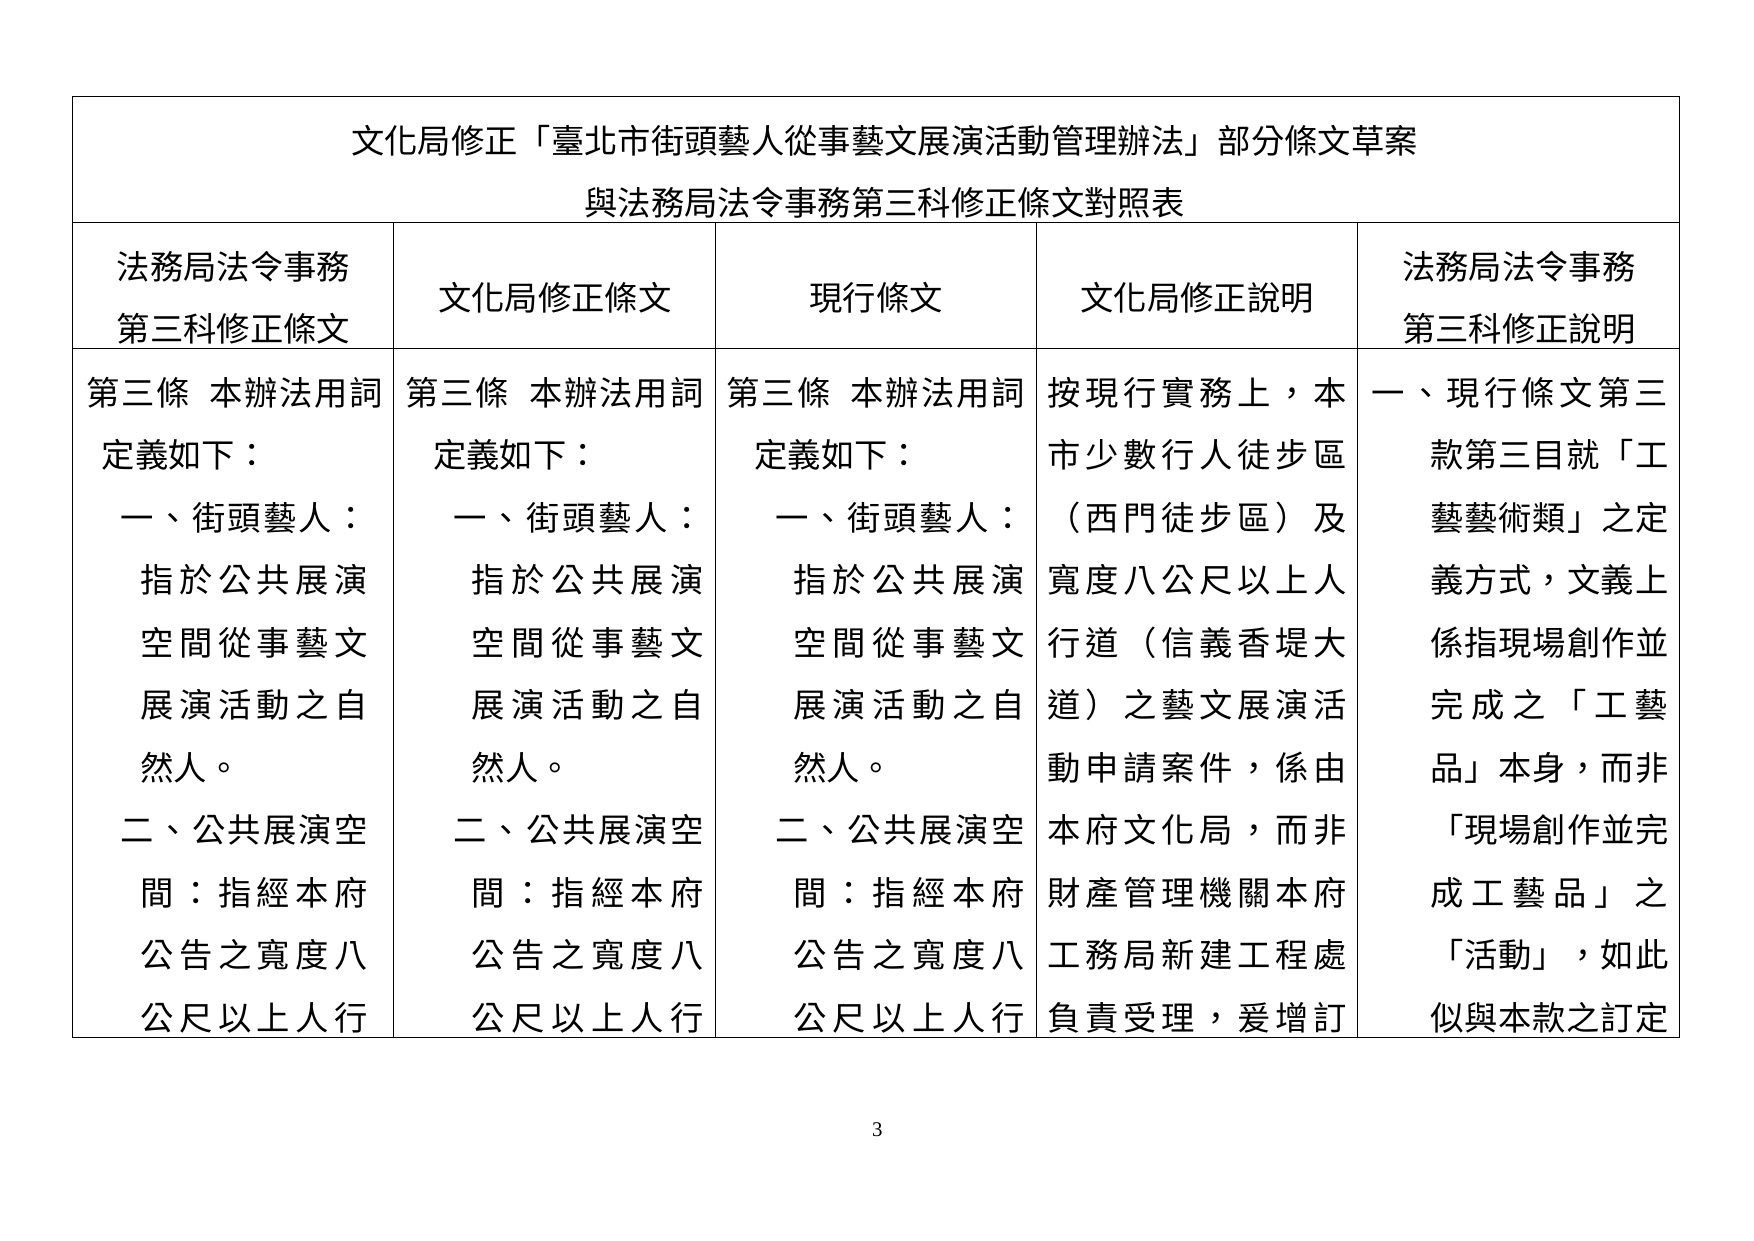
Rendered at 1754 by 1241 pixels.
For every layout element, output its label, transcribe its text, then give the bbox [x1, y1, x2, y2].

table_cell 文化局修正條文 [394, 223, 715, 348]
table_cell 按現行實務上，本市少數行人徒步區（西門徒步區）及寬度八公尺以上人行道（信義香堤大道）之藝文展演活動申請案件，係由本府文化局，而非財產管理機關本府工務局新建工程處負責受理，爰增訂第四款但書規定。 [1346, 349, 1357, 1037]
table_cell 第三條 本辦法用詞定義如下： 一、街頭藝人：指於公共展演空間從事藝文展演活動之自然人。 二、公共展演空間：指經本府公告之寬度八公尺以上人行 [73, 349, 393, 1037]
table_cell 法務局法令事務 第三科修正條文 [73, 223, 393, 348]
table_cell 文化局修正說明 [1037, 223, 1357, 348]
table_cell 第三條 本辦法用詞定義如下： 一、街頭藝人：指於公共展演空間從事藝文展演活動之自然人。 二、公共展演空間：指經本府公告之寬度八公尺以上人行 [716, 349, 1036, 1037]
table_header 文化局修正「臺北市街頭藝人從事藝文展演活動管理辦法」部分條文草案 與法務局法令事務第三科修正條文對照表 [73, 97, 1679, 222]
table_cell 法務局法令事務 第三科修正說明 [1358, 223, 1679, 348]
table_cell 按現行實務上，本市少數行人徒步區（西門徒步區）及寬度八公尺以上人行道（信義香堤大道）之藝文展演活動申請案件，係由本府文化局，而非財產管理機關本府工務局新建工程處負責受理，爰增訂第四款但書規定。 [1037, 349, 1048, 1037]
table_cell 一、現行條文第三款第三目就「工藝藝術類」之定義方式，文義上係指現場創作並完成之「工藝品」本身，而非「現場創作並完成工藝品」之「活動」，如此似與本款之訂定 [1358, 349, 1679, 1037]
table_cell 第三條 本辦法用詞定義如下： 一、街頭藝人：指於公共展演空間從事藝文展演活動之自然人。 二、公共展演空間：指經本府公告之寬度八公尺以上人行 [394, 349, 715, 1037]
table_cell 現行條文 [716, 223, 1036, 348]
